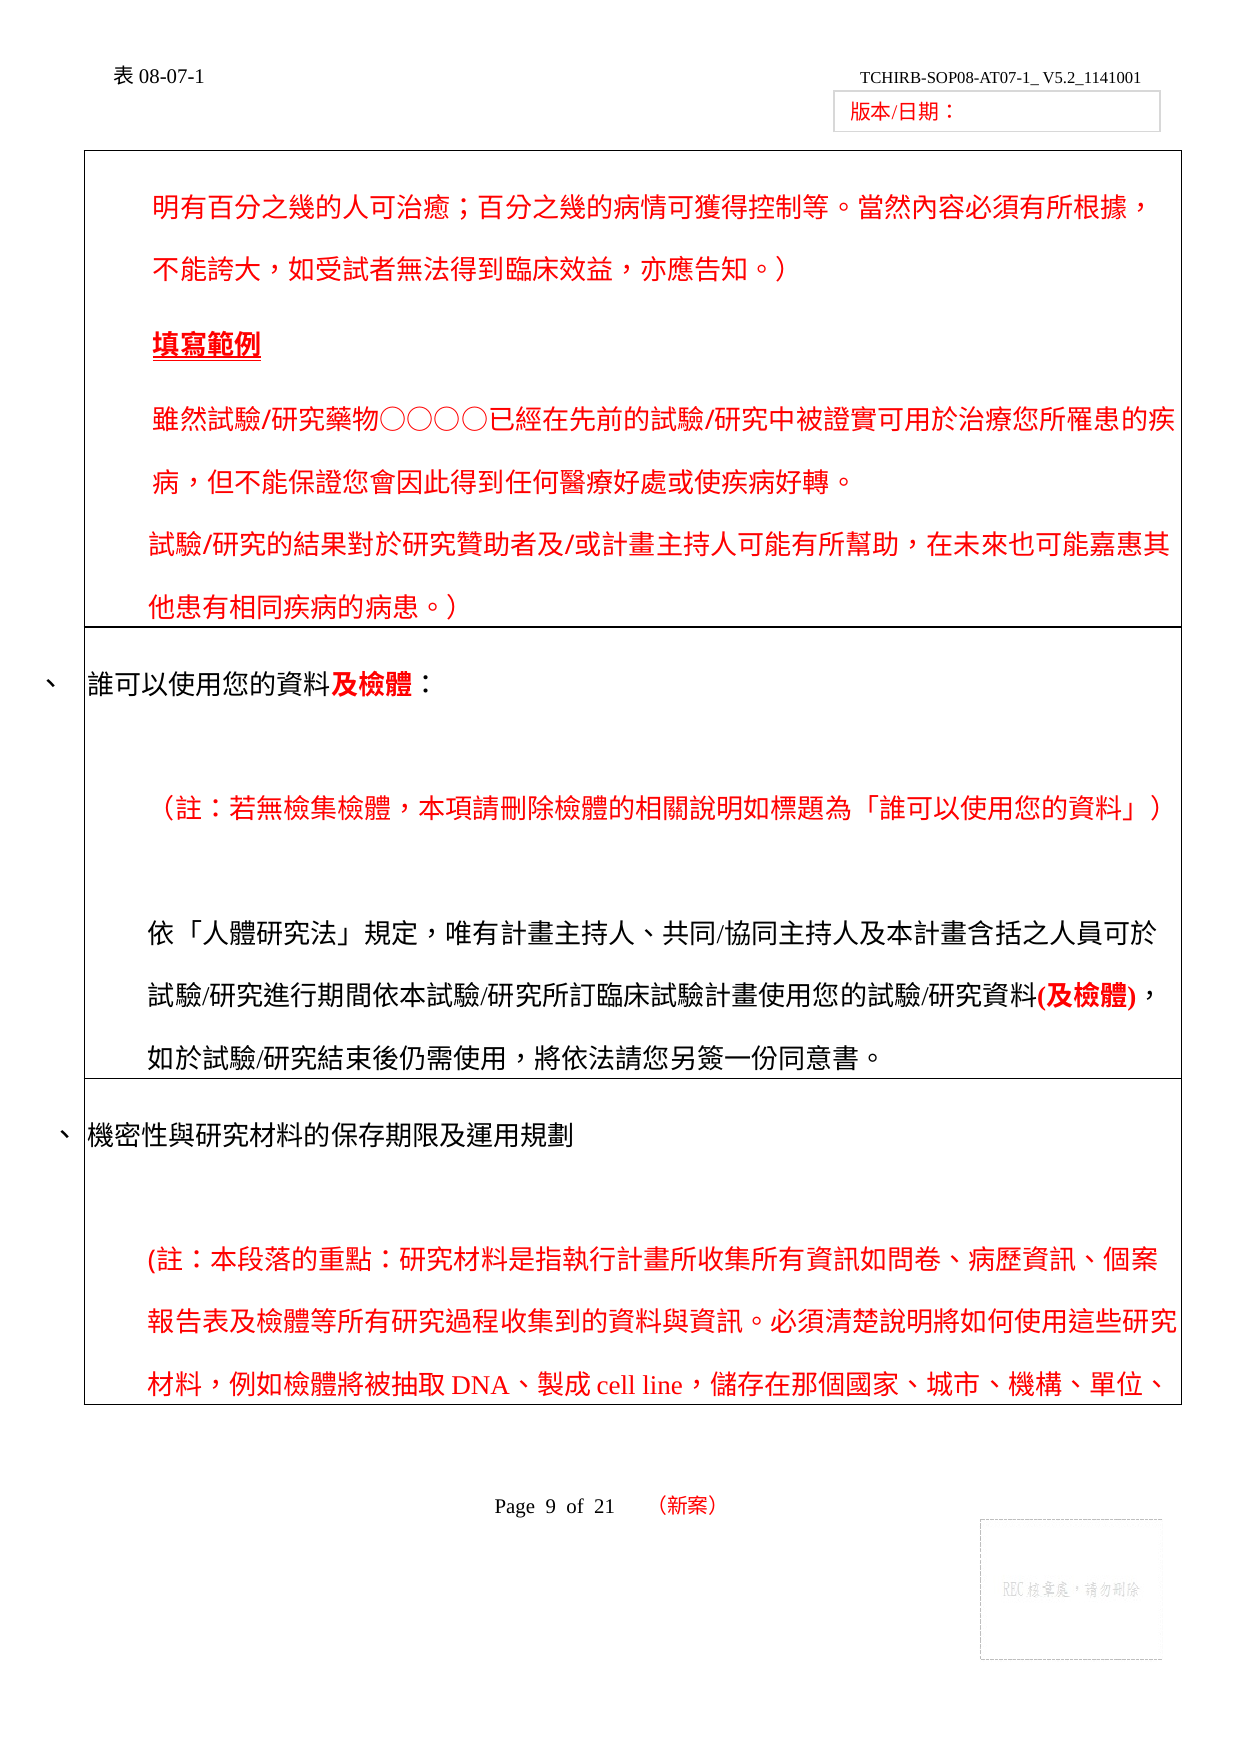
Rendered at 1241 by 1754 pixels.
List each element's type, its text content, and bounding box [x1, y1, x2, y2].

table_cell 機密性與研究材料的保存期限及運用規劃 (註：本段落的重點：研究材料是指執行計畫所收集所有資訊如問卷、病歷資訊、個案報告表及檢體等所有研究過程收集到的資料與資訊。必須清楚說明將如何使用這些研究材料，例如檢體將被抽取DNA、製成cell line，儲存在那個國家、城市、機構、單位、 [85, 1079, 1181, 1403]
table_cell 明有百分之幾的人可治癒；百分之幾的病情可獲得控制等。當然內容必須有所根據，不能誇大，如受試者無法得到臨床效益，亦應告知。） 填寫範例 雖然試驗/研究藥物○○○○已經在先前的試驗/研究中被證實可用於治療您所罹患的疾病，但不能保證您會因此得到任何醫療好處或使疾病好轉。 試驗/研究的結果對於研究贊助者及/或計畫主持人可能有所幫助，在未來也可能嘉惠其他患有相同疾病的病患。） [85, 151, 1181, 626]
table_cell 誰可以使用您的資料及檢體： （註：若無檢集檢體，本項請刪除檢體的相關說明如標題為「誰可以使用您的資料」） 依「人體研究法」規定，唯有計畫主持人、共同/協同主持人及本計畫含括之人員可於試驗/研究進行期間依本試驗/研究所訂臨床試驗計畫使用您的試驗/研究資料(及檢體)，如於試驗/研究結束後仍需使用，將依法請您另簽一份同意書。 [85, 628, 1181, 1077]
